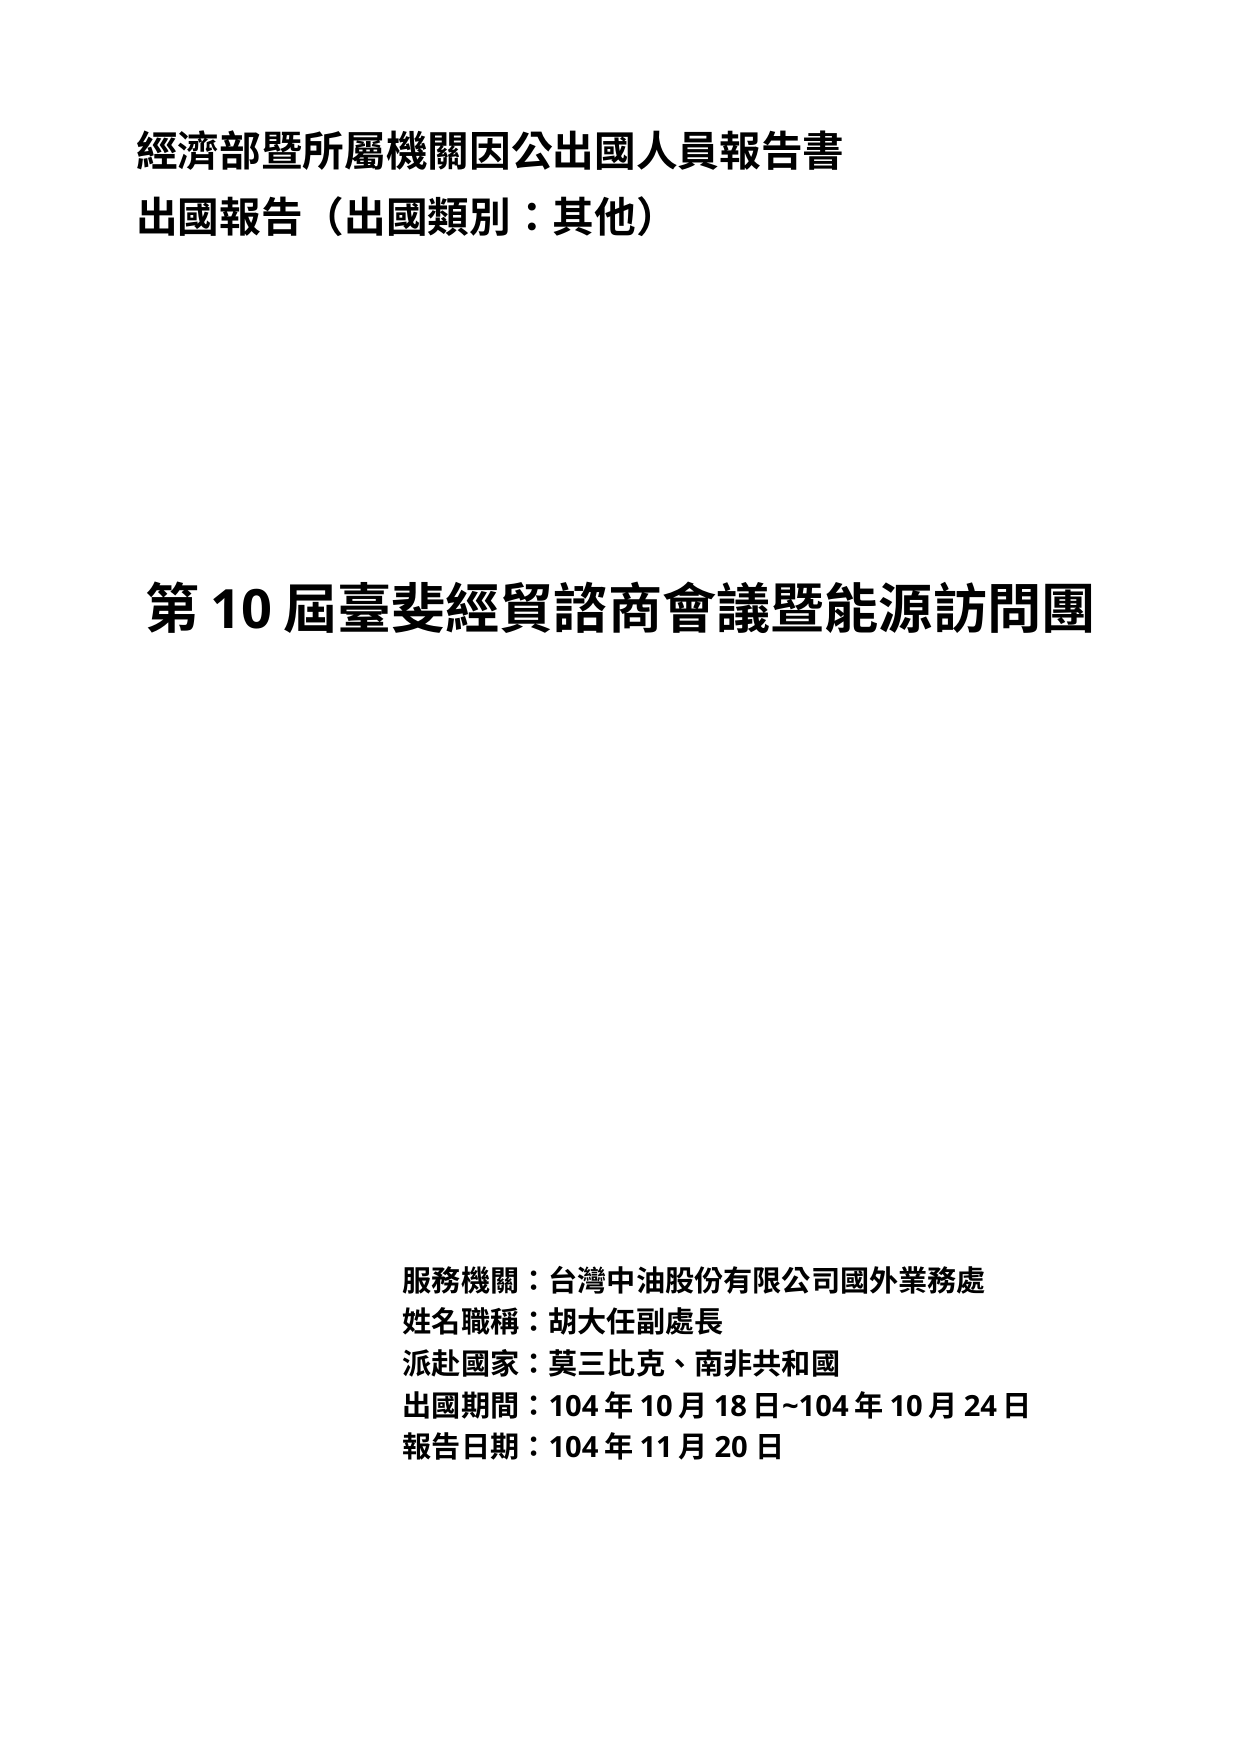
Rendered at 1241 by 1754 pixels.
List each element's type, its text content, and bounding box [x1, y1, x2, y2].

text 報告日期：104年11月 20 日 [402, 1424, 1104, 1466]
text 派赴國家：莫三比克、南非共和國 [402, 1341, 1104, 1383]
text 姓名職稱：胡大任副處長 [402, 1299, 1104, 1341]
text 經濟部暨所屬機關因公出國人員報告書 [136, 118, 1104, 178]
text 出國期間：104年10月18日~104年10月24日 [402, 1383, 1104, 1424]
text 出國報告（出國類別：其他） [136, 191, 1104, 243]
text 服務機關：台灣中油股份有限公司國外業務處 [402, 1258, 1104, 1299]
text 第10屆臺斐經貿諮商會議暨能源訪問團 [136, 566, 1104, 644]
